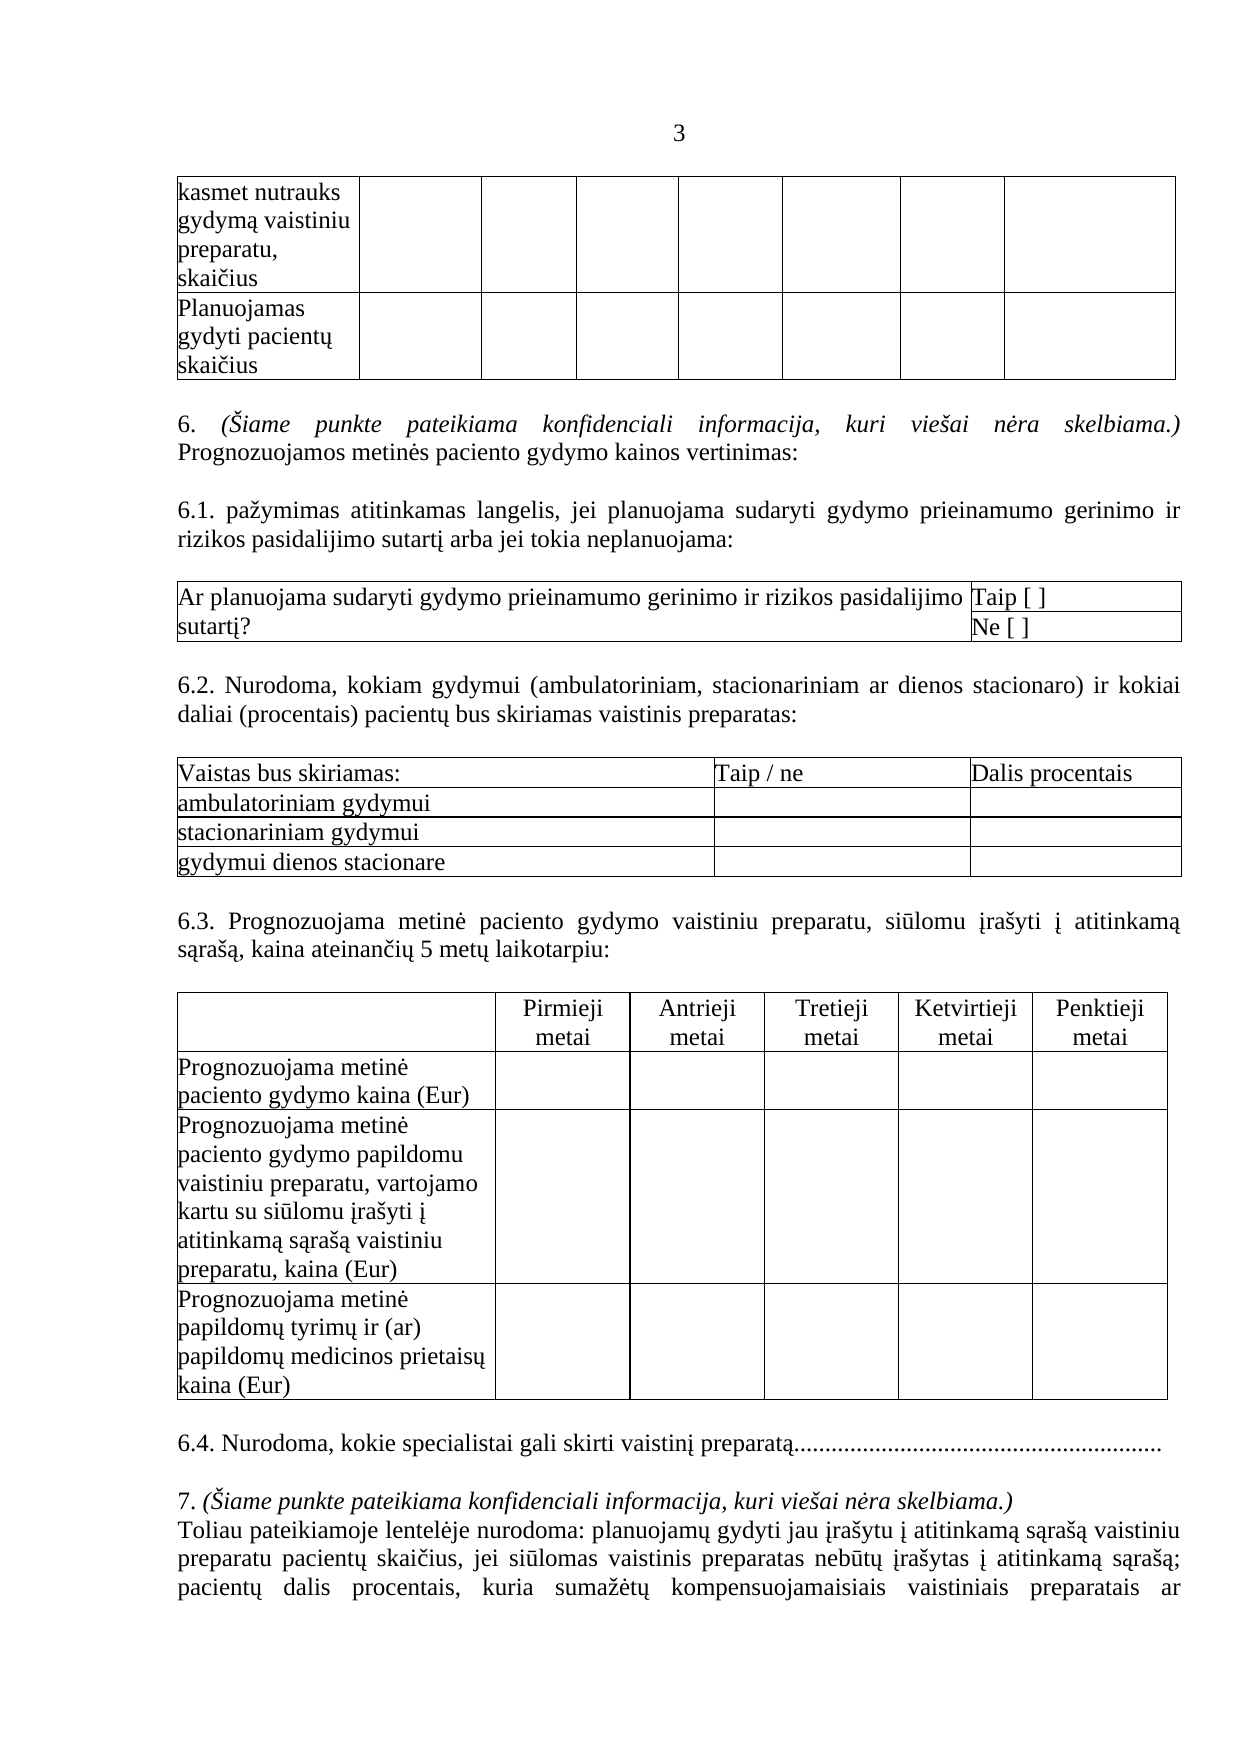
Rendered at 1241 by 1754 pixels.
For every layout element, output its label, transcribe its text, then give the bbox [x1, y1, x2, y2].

table_cell stacionariniam gydymui [178, 818, 714, 846]
table_cell [1033, 1052, 1167, 1109]
table_cell [631, 1284, 764, 1399]
table_header Taip / ne [715, 758, 970, 787]
table_cell [1005, 177, 1175, 292]
table_cell [971, 818, 1181, 846]
table_cell [765, 1110, 898, 1283]
table_header Taip [ ] [972, 582, 1181, 611]
table_cell [1033, 1284, 1167, 1399]
table_cell [783, 293, 900, 379]
table_cell [715, 818, 970, 846]
table_cell [360, 293, 481, 379]
table_header Dalis procentais [971, 758, 1181, 787]
table_cell [715, 788, 970, 816]
table_cell Prognozuojama metinė papildomų tyrimų ir (ar) papildomų medicinos prietaisų kaina (Eur) [178, 1284, 495, 1399]
table_cell [899, 1110, 1032, 1283]
table_header Ketvirtieji metai [899, 993, 1032, 1051]
table_header Pirmieji metai [496, 993, 629, 1051]
table_cell [899, 1284, 1032, 1399]
table_cell [765, 1284, 898, 1399]
table_cell [482, 177, 576, 292]
table_cell [482, 293, 576, 379]
table_cell [971, 847, 1181, 876]
table_cell [631, 1110, 764, 1283]
table_cell Prognozuojama metinė paciento gydymo papildomu vaistiniu preparatu, vartojamo kartu su siūlomu įrašyti į atitinkamą sąrašą vaistiniu preparatu, kaina (Eur) [178, 1110, 495, 1283]
table_header [178, 993, 495, 1051]
text 7. (Šiame punkte pateikiama konfidenciali informacija, kuri viešai nėra skelbiama.) [177, 1486, 1181, 1515]
table_cell [901, 177, 1004, 292]
table_cell [360, 177, 481, 292]
table_cell [783, 177, 900, 292]
text Toliau pateikiamoje lentelėje nurodoma: planuojamų gydyti jau įrašytu į atitinkamą sąrašą vaistiniu preparatu pacientų skaičius, jei siūlomas vaistinis preparatas nebūtų įrašytas į atitinkamą sąrašą; pacientų dalis procentais, kuria sumažėtų kompensuojamaisiais vaistiniais preparatais ar [177, 1515, 1181, 1601]
table_cell [496, 1110, 629, 1283]
table_cell Prognozuojama metinė paciento gydymo kaina (Eur) [178, 1052, 495, 1109]
table_cell [577, 293, 678, 379]
table_cell [679, 177, 782, 292]
table_header Vaistas bus skiriamas: [178, 758, 714, 787]
table_cell [496, 1284, 629, 1399]
table_cell [496, 1052, 629, 1109]
table_cell [899, 1052, 1032, 1109]
table_cell [1005, 293, 1175, 379]
table_cell [971, 788, 1181, 816]
table_cell [715, 847, 970, 876]
table_cell Planuojamas gydyti pacientų skaičius [178, 293, 359, 379]
table_cell ambulatoriniam gydymui [178, 788, 714, 816]
table_cell gydymui dienos stacionare [178, 847, 714, 876]
table_cell [1033, 1110, 1167, 1283]
text 6.4. Nurodoma, kokie specialistai gali skirti vaistinį preparatą........................................................... [177, 1428, 1181, 1457]
text 6.2. Nurodoma, kokiam gydymui (ambulatoriniam, stacionariniam ar dienos stacionaro) ir kokiai daliai (procentais) pacientų bus skiriamas vaistinis preparatas: [177, 671, 1181, 728]
table_header Tretieji metai [765, 993, 898, 1051]
table_header Penktieji metai [1033, 993, 1167, 1051]
text 6. (Šiame punkte pateikiama konfidenciali informacija, kuri viešai nėra skelbiama.) Prognozuojamos metinės paciento gydymo kainos vertinimas: [177, 409, 1181, 466]
table_cell [631, 1052, 764, 1109]
table_cell Ne [ ] [972, 612, 1181, 641]
table_cell [679, 293, 782, 379]
table_cell [901, 293, 1004, 379]
text 6.3. Prognozuojama metinė paciento gydymo vaistiniu preparatu, siūlomu įrašyti į atitinkamą sąrašą, kaina ateinančių 5 metų laikotarpiu: [177, 906, 1181, 963]
table_header Ar planuojama sudaryti gydymo prieinamumo gerinimo ir rizikos pasidalijimo sutartį? [178, 582, 971, 641]
text 6.1. pažymimas atitinkamas langelis, jei planuojama sudaryti gydymo prieinamumo gerinimo ir rizikos pasidalijimo sutartį arba jei tokia neplanuojama: [177, 495, 1181, 552]
table_cell [577, 177, 678, 292]
table_cell kasmet nutrauks gydymą vaistiniu preparatu, skaičius [178, 177, 359, 292]
table_cell [765, 1052, 898, 1109]
table_header Antrieji metai [631, 993, 764, 1051]
